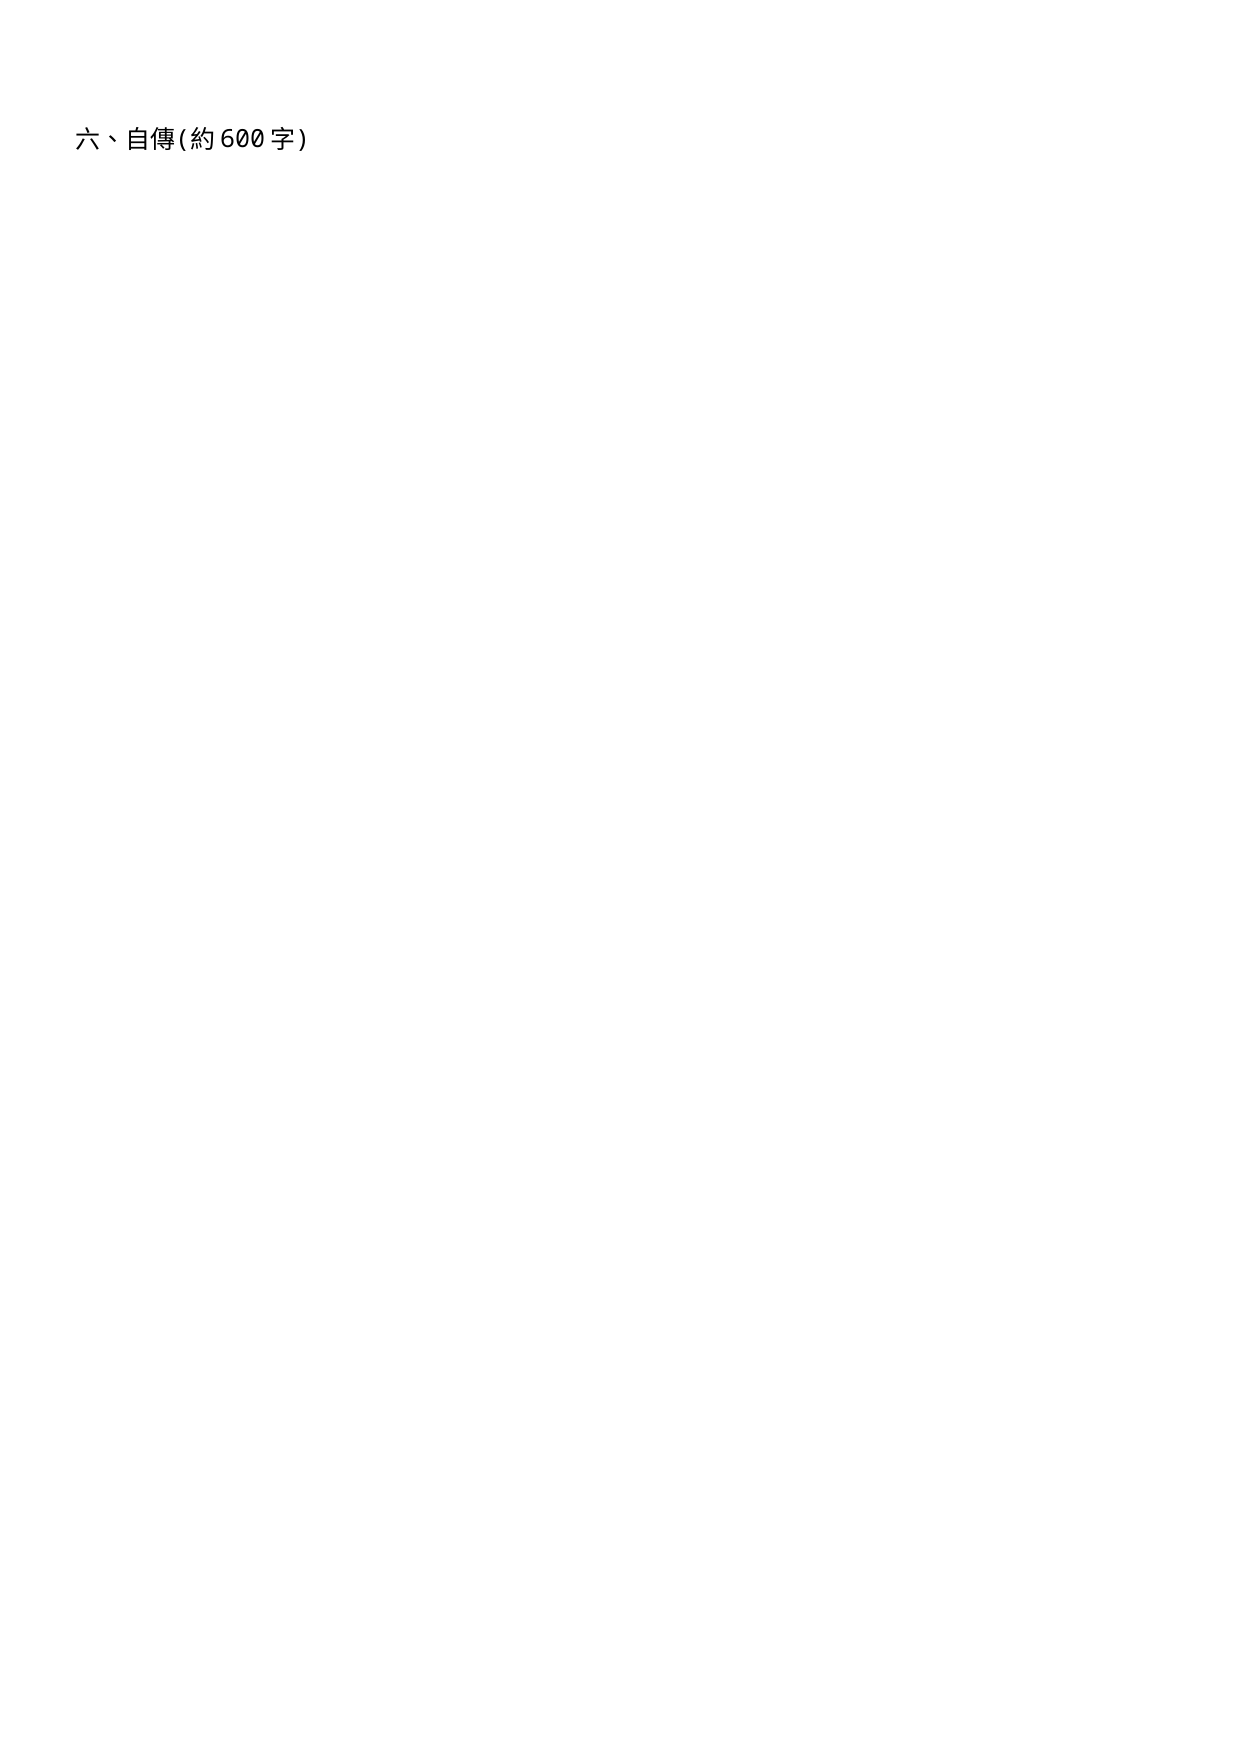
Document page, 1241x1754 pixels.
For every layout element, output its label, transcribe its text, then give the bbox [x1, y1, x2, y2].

text 六、自傳(約600字) [75, 96, 1165, 158]
